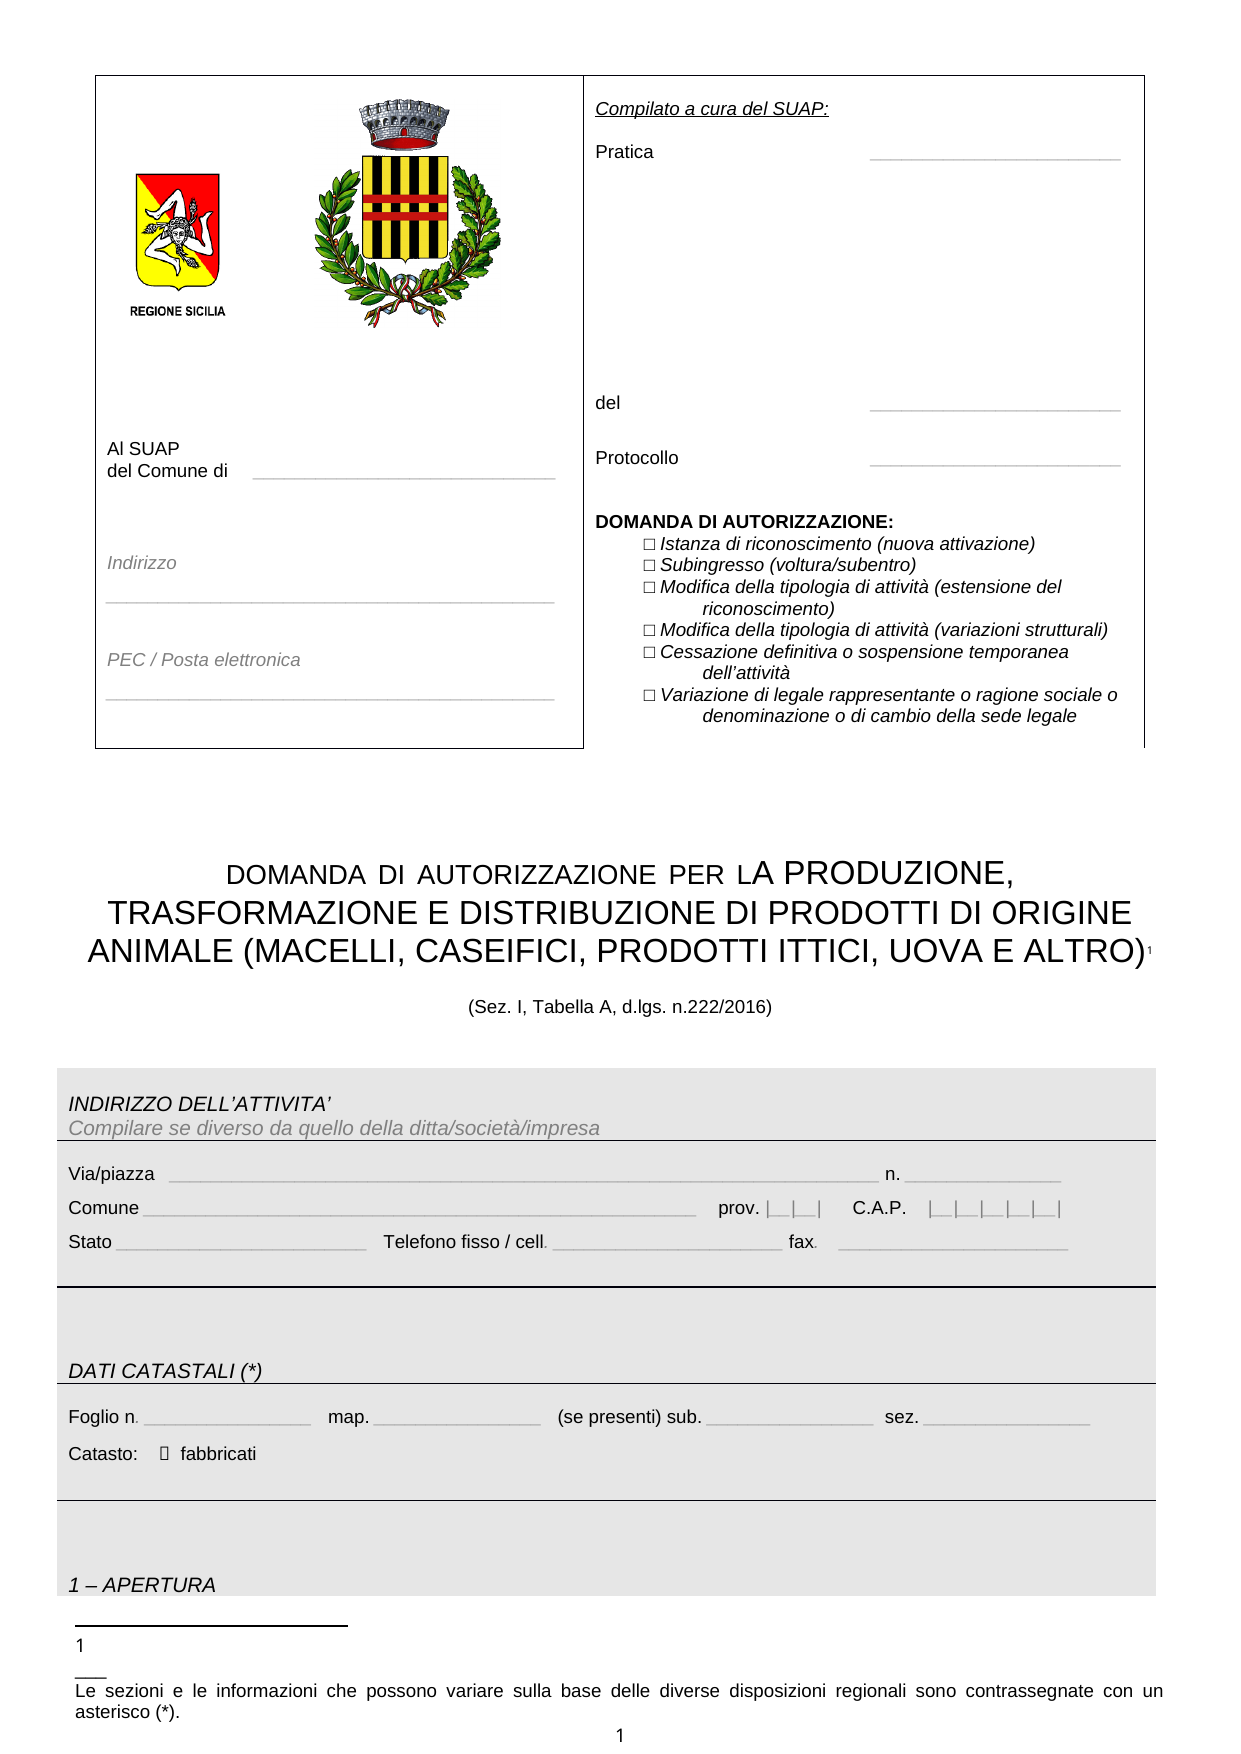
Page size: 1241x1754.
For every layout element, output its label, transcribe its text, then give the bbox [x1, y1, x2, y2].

table_cell Via/piazza ____________________________________________________________________ n. _______________ Comune _____________________________________________________ prov. |__|__| C.A.P. |__|__|__|__|__| Stato ________________________ Telefono fisso / cell. ______________________ fax. ______________________ [57, 1141, 1156, 1286]
text (Sez. I, Tabella A, d.lgs. n.222/2016) [75, 996, 1165, 1017]
table_cell DOMANDA DI AUTORIZZAZIONE: □ Istanza di riconoscimento (nuova attivazione) □ Subingresso (voltura/subentro) □ Modifica della tipologia di attività (estensione del riconoscimento) □ Modifica della tipologia di attività (variazioni strutturali) □ Cessazione definitiva o sospensione temporanea dell’attività □ Variazione di legale rappresentante o ragione sociale o denominazione o di cambio della sede legale [584, 468, 1144, 748]
table_cell ________________________ [860, 413, 1144, 468]
table_cell Al SUAP del Comune di _____________________________ [96, 413, 583, 506]
text domanda di autorizzazione per lA PRODUZIONE, TRASFORMAZIONE E DISTRIBUZIONE DI PRODOTTI DI ORIGINE ANIMALE (MACELLI, CASEIFICI, PRODOTTI ITTICI, UOVA E ALTRO) [75, 845, 1165, 970]
table_header [96, 76, 259, 413]
table_header [259, 76, 583, 413]
picture [109, 166, 246, 323]
table_cell ________________________ [860, 162, 1144, 413]
table_cell DATI CATASTALI (*) [57, 1288, 1156, 1383]
table_cell Protocollo [584, 413, 860, 468]
table_header INDIRIZZO DELL’ATTIVITA’ Compilare se diverso da quello della ditta/società/impresa [57, 1068, 1156, 1140]
table_header ________________________ [860, 76, 1144, 162]
table_cell 1 – APERTURA [57, 1501, 1156, 1596]
table_cell del [584, 162, 860, 413]
table_header Compilato a cura del SUAP: Pratica [584, 76, 860, 162]
table_cell Foglio n. ________________ map. ________________ (se presenti) sub. ________________ sez. ________________ Catasto:  fabbricati [57, 1384, 1156, 1499]
table_cell Indirizzo ___________________________________________ PEC / Posta elettronica ___________________________________________ [96, 506, 583, 748]
